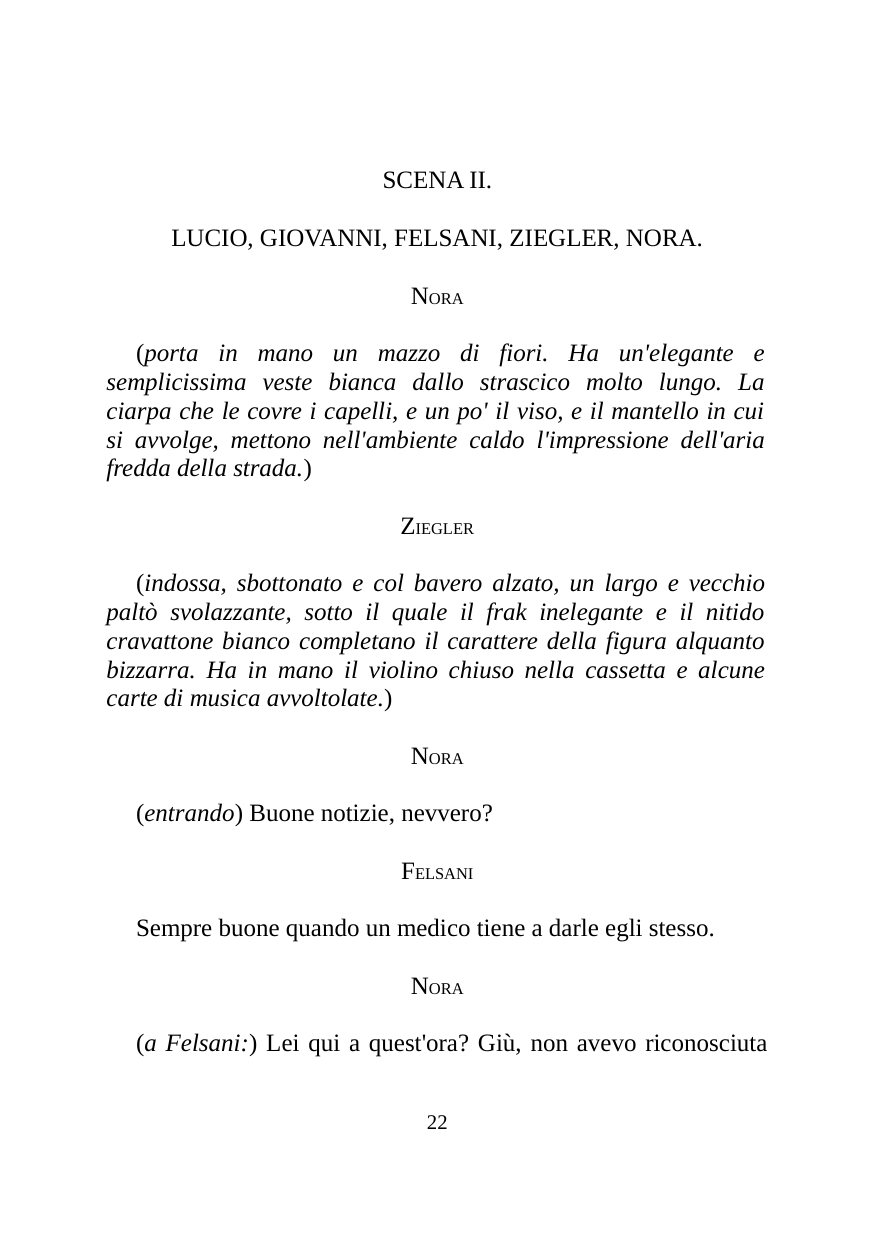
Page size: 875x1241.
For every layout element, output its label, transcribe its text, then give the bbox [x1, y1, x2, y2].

text (a Felsani:) Lei qui a quest'ora? Giù, non avevo riconosciuta [106, 1028, 768, 1057]
text Nora [106, 971, 768, 1000]
text Nora [106, 741, 768, 770]
text Sempre buone quando un medico tiene a darle egli stesso. [106, 913, 768, 942]
text Ziegler [106, 511, 768, 540]
text (entrando) Buone notizie, nevvero? [106, 798, 768, 827]
text (porta in mano un mazzo di fiori. Ha un'elegante e semplicissima veste bianca dallo strascico molto lungo. La ciarpa che le covre i capelli, e un po' il viso, e il mantello in cui si avvolge, mettono nell'ambiente caldo l'impressione dell'aria fredda della strada.) [106, 338, 768, 482]
text Nora [106, 281, 768, 310]
text LUCIO, GIOVANNI, FELSANI, ZIEGLER, NORA. [106, 223, 768, 252]
text Felsani [106, 856, 768, 885]
text (indossa, sbottonato e col bavero alzato, un largo e vecchio paltò svolazzante, sotto il quale il frak inelegante e il nitido cravattone bianco completano il carattere della figura alquanto bizzarra. Ha in mano il violino chiuso nella cassetta e alcune carte di musica avvoltolate.) [106, 568, 768, 712]
subtitle SCENA II. [106, 165, 768, 194]
